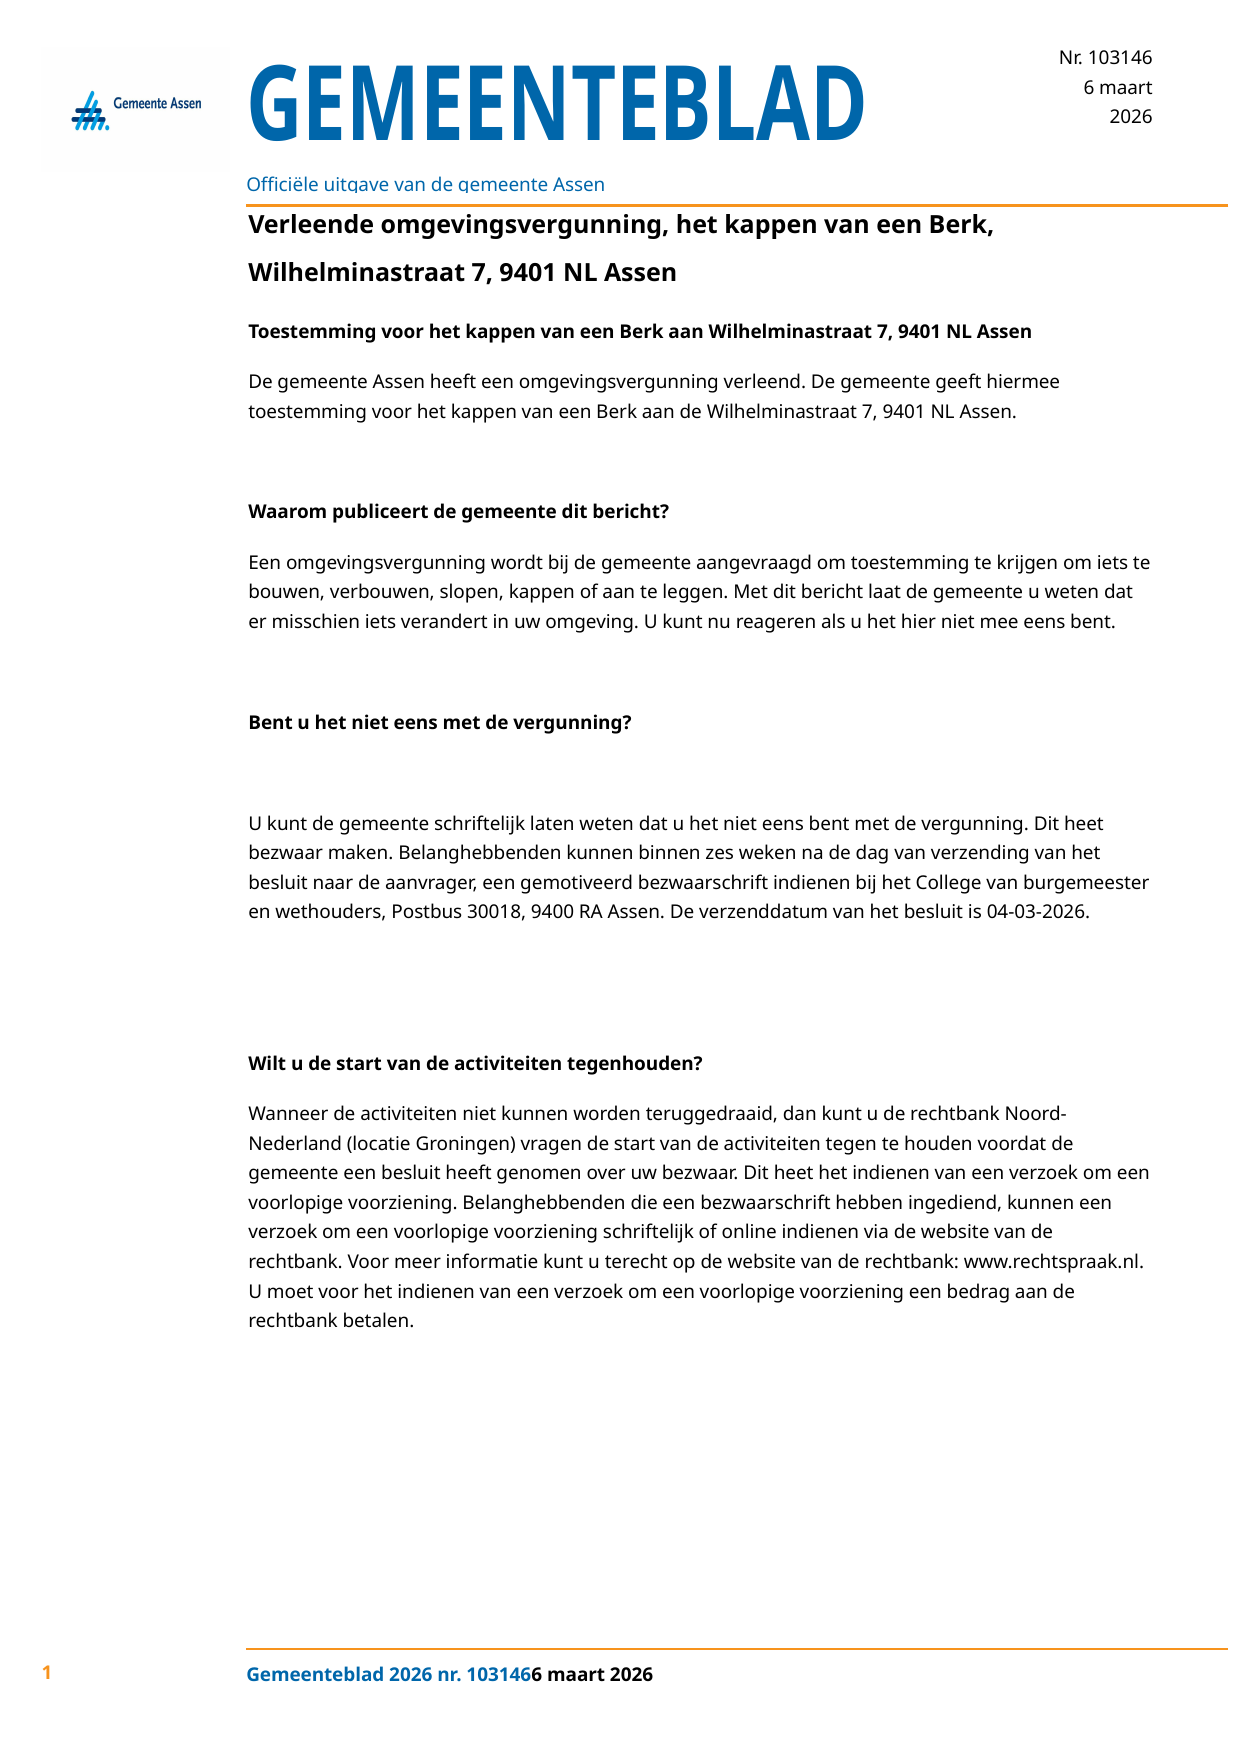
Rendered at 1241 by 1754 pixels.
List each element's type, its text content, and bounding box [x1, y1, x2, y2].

text De gemeente Assen heeft een omgevingsvergunning verleend. De gemeente geeft hiermee toestemming voor het kappen van een Berk aan de Wilhelminastraat 7, 9401 NL Assen. [248, 368, 1152, 424]
text Een omgevingsvergunning wordt bij de gemeente aangevraagd om toestemming te krijgen om iets te bouwen, verbouwen, slopen, kappen of aan te leggen. Met dit bericht laat de gemeente u weten dat er misschien iets verandert in uw omgeving. U kunt nu reageren als u het hier niet mee eens bent. [248, 549, 1152, 634]
text Verleende omgevingsvergunning, het kappen van een Berk, Wilhelminastraat 7, 9401 NL Assen [248, 207, 1152, 288]
text Toestemming voor het kappen van een Berk aan Wilhelminastraat 7, 9401 NL Assen [248, 318, 1152, 344]
text U kunt de gemeente schriftelijk laten weten dat u het niet eens bent met de vergunning. Dit heet bezwaar maken. Belanghebbenden kunnen binnen zes weken na de dag van verzending van het besluit naar de aanvrager, een gemotiveerd bezwaarschrift indienen bij het College van burgemeester en wethouders, Postbus 30018, 9400 RA Assen. De verzenddatum van het besluit is 04-03-2026. [248, 810, 1152, 924]
text Bent u het niet eens met de vergunning? [248, 709, 1152, 735]
text Wanneer de activiteiten niet kunnen worden teruggedraaid, dan kunt u de rechtbank Noord-Nederland (locatie Groningen) vragen de start van de activiteiten tegen te houden voordat de gemeente een besluit heeft genomen over uw bezwaar. Dit heet het indienen van een verzoek om een voorlopige voorziening. Belanghebbenden die een bezwaarschrift hebben ingediend, kunnen een verzoek om een voorlopige voorziening schriftelijk of online indienen via de website van de rechtbank. Voor meer informatie kunt u terecht op de website van de rechtbank: www.rechtspraak.nl. U moet voor het indienen van een verzoek om een voorlopige voorziening een bedrag aan de rechtbank betalen. [248, 1100, 1152, 1333]
picture [41, 47, 231, 172]
text Wilt u de start van de activiteiten tegenhouden? [248, 1050, 1152, 1076]
text Waarom publiceert de gemeente dit bericht? [248, 499, 1152, 524]
